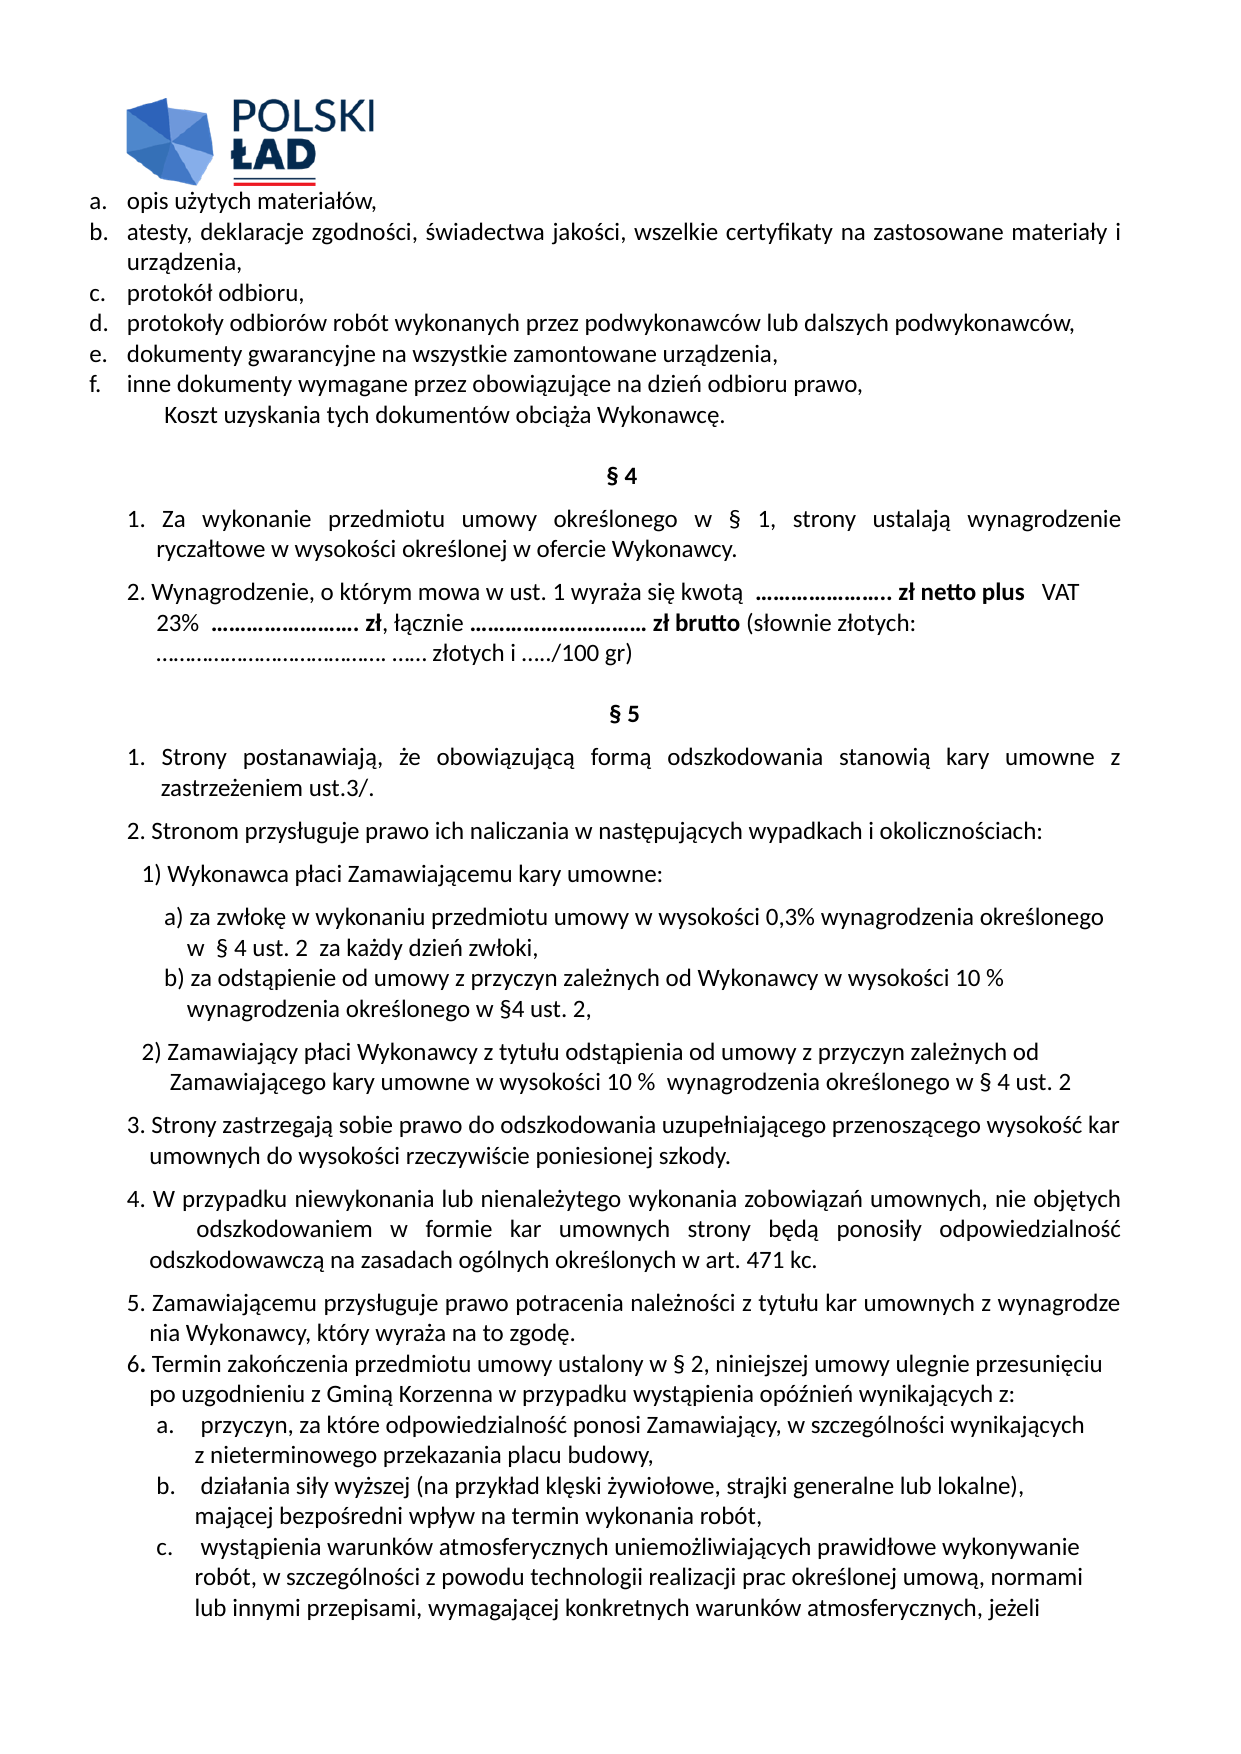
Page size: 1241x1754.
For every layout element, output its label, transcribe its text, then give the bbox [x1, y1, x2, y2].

text 6. Termin zakończenia przedmiotu umowy ustalony w § 2, niniejszej umowy ulegnie przesunięciu po uzgodnieniu z Gminą Korzenna w przypadku wystąpienia opóźnień wynikających z: [127, 1348, 1122, 1409]
text 2. Stronom przysługuje prawo ich naliczania w następujących wypadkach i okolicznościach: [127, 815, 1122, 846]
list atesty, deklaracje zgodności, świadectwa jakości, wszelkie certyfikaty na zastosowane materiały i urządzenia, [89, 216, 1122, 277]
list dokumenty gwarancyjne na wszystkie zamontowane urządzenia, [89, 338, 1122, 368]
text 2) Zamawiający płaci Wykonawcy z tytułu odstąpienia od umowy z przyczyn zależnych od Zamawiającego kary umowne w wysokości 10 % wynagrodzenia określonego w § 4 ust. 2 [141, 1036, 1122, 1097]
list protokół odbioru, [89, 277, 1122, 307]
list opis użytych materiałów, [89, 185, 1122, 216]
text Koszt uzyskania tych dokumentów obciąża Wykonawcę. [164, 399, 1122, 429]
list wystąpienia warunków atmosferycznych uniemożliwiających prawidłowe wykonywanie robót, w szczególności z powodu technologii realizacji prac określonej umową, normami lub innymi przepisami, wymagającej konkretnych warunków atmosferycznych, jeżeli [127, 1531, 1122, 1623]
list działania siły wyższej (na przykład klęski żywiołowe, strajki generalne lub lokalne), mającej bezpośredni wpływ na termin wykonania robót, [127, 1470, 1122, 1531]
list przyczyn, za które odpowiedzialność ponosi Zamawiający, w szczególności wynikających z nieterminowego przekazania placu budowy, [127, 1409, 1122, 1470]
text 1) Wykonawca płaci Zamawiającemu kary umowne: [141, 858, 1122, 889]
text 1. Za wykonanie przedmiotu umowy określonego w § 1, strony ustalają wynagrodzenie ryczałtowe w wysokości określonej w ofercie Wykonawcy. [127, 503, 1122, 564]
text 4. W przypadku niewykonania lub nienależytego wykonania zobowiązań umownych, nie objętych odszkodowaniem w formie kar umownych strony będą ponosiły odpowiedzialność odszkodowawczą na zasadach ogólnych określonych w art. 471 kc. [127, 1183, 1122, 1274]
text § 4 [127, 460, 1122, 490]
text a) za zwłokę w wykonaniu przedmiotu umowy w wysokości 0,3% wynagrodzenia określonego w § 4 ust. 2 za każdy dzień zwłoki, b) za odstąpienie od umowy z przyczyn zależnych od Wykonawcy w wysokości 10 % wynagrodzenia określonego w §4 ust. 2, [141, 901, 1122, 1023]
text 1. Strony postanawiają, że obowiązującą formą odszkodowania stanowią kary umowne z zastrzeżeniem ust.3/. [127, 742, 1122, 803]
picture [126, 98, 374, 186]
list inne dokumenty wymagane przez obowiązujące na dzień odbioru prawo, [89, 368, 1122, 399]
text § 5 [127, 698, 1122, 729]
list protokoły odbiorów robót wykonanych przez podwykonawców lub dalszych podwykonawców, [89, 307, 1122, 338]
text 2. Wynagrodzenie, o którym mowa w ust. 1 wyraża się kwotą ………………….. zł netto plus VAT 23% ……………………. zł, łącznie ………………………… zł brutto (słownie złotych: …………………………………. …… złotych i …../100 gr) [127, 576, 1122, 668]
text 3. Strony zastrzegają sobie prawo do odszkodowania uzupełniającego przenoszącego wysokość kar umownych do wysokości rzeczywiście poniesionej szkody. [127, 1109, 1122, 1170]
text 5. Zamawiającemu przysługuje prawo potracenia należności z tytułu kar umownych z wynagrodze nia Wykonawcy, który wyraża na to zgodę. [127, 1287, 1122, 1348]
